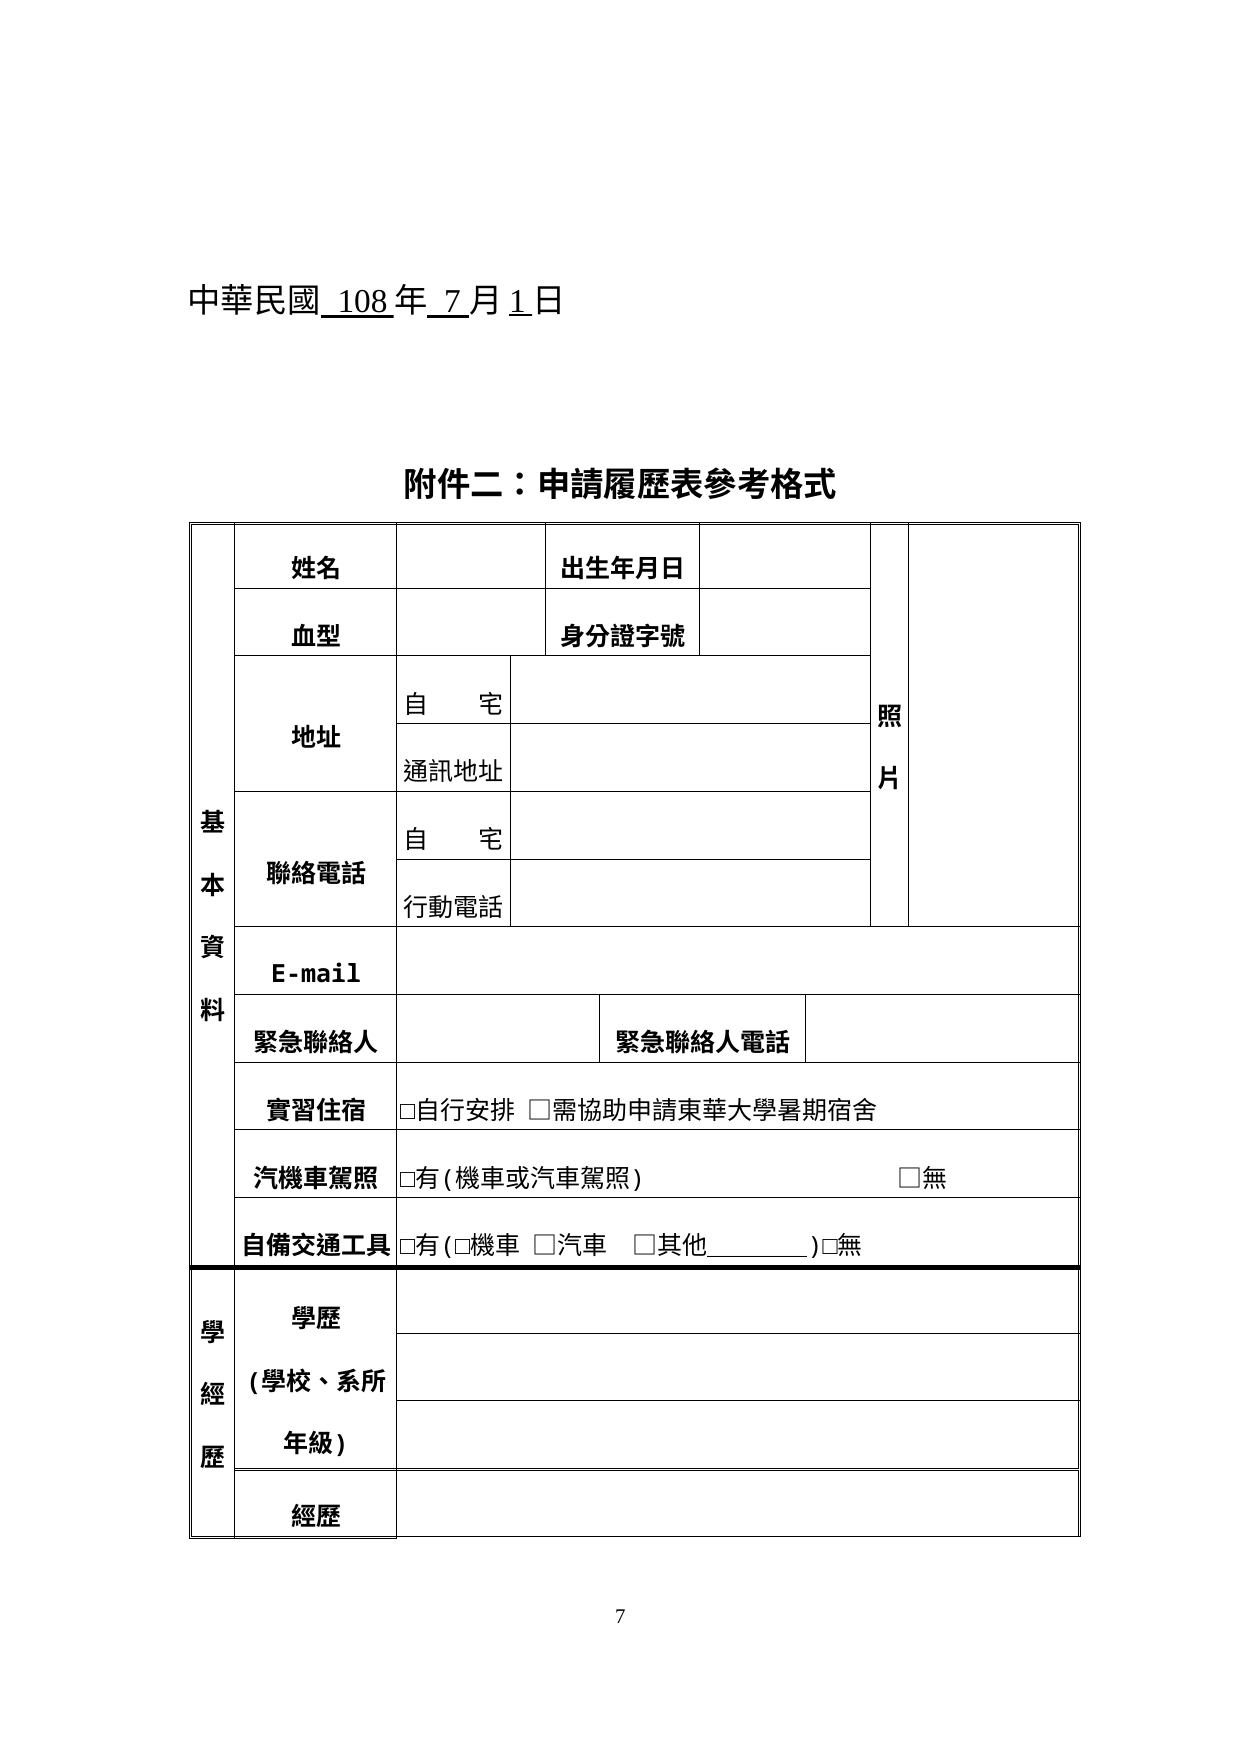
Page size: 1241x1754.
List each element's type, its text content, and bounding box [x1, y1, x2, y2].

table_cell 學經歷 [192, 1270, 234, 1536]
table_cell [397, 995, 599, 1062]
table_header 出生年月日 [546, 525, 699, 588]
table_header [700, 525, 870, 588]
table_cell [397, 1401, 1078, 1468]
table_cell [511, 656, 870, 723]
table_cell 緊急聯絡人 [235, 995, 396, 1062]
table_cell [511, 860, 870, 926]
table_header 照片 [871, 525, 908, 926]
table_cell [700, 589, 870, 655]
table_header 姓名 [235, 525, 396, 588]
table_cell [397, 1270, 1078, 1332]
table_cell 自備交通工具 [235, 1198, 396, 1265]
table_cell 汽機車駕照 [235, 1130, 396, 1197]
table_header [397, 525, 545, 588]
table_cell □有(機車或汽車駕照) □無 [397, 1130, 1078, 1197]
table_cell E-mail [235, 927, 396, 994]
text 中華民國 108年 7 月1日 [187, 274, 1053, 322]
table_cell [806, 995, 1078, 1062]
table_cell 自 宅 [397, 656, 510, 723]
table_cell 通訊地址 [397, 724, 510, 791]
table_cell 身分證字號 [546, 589, 699, 655]
table_cell [397, 1334, 1078, 1400]
table_cell 聯絡電話 [235, 792, 396, 926]
table_cell □自行安排 □需協助申請東華大學暑期宿舍 [397, 1063, 1078, 1129]
table_cell 經歷 [235, 1471, 396, 1536]
table_cell [397, 1471, 1078, 1536]
table_cell 地址 [235, 656, 396, 791]
table_cell [397, 927, 1078, 994]
table_cell [511, 724, 870, 791]
text 附件二：申請履歷表參考格式 [187, 441, 1053, 503]
table_cell 緊急聯絡人電話 [600, 995, 805, 1062]
table_cell 自 宅 [397, 792, 510, 858]
table_cell [511, 792, 870, 858]
table_header [909, 525, 1078, 926]
table_cell □有(□機車 □汽車 □其他＿＿＿＿)□無 [397, 1198, 1078, 1265]
table_cell 實習住宿 [235, 1063, 396, 1129]
table_cell 血型 [235, 589, 396, 655]
table_cell 行動電話 [397, 860, 510, 926]
table_cell [397, 589, 545, 655]
table_cell 學歷 (學校、系所年級) [235, 1270, 396, 1468]
table_header 基本資料 [192, 525, 234, 1265]
